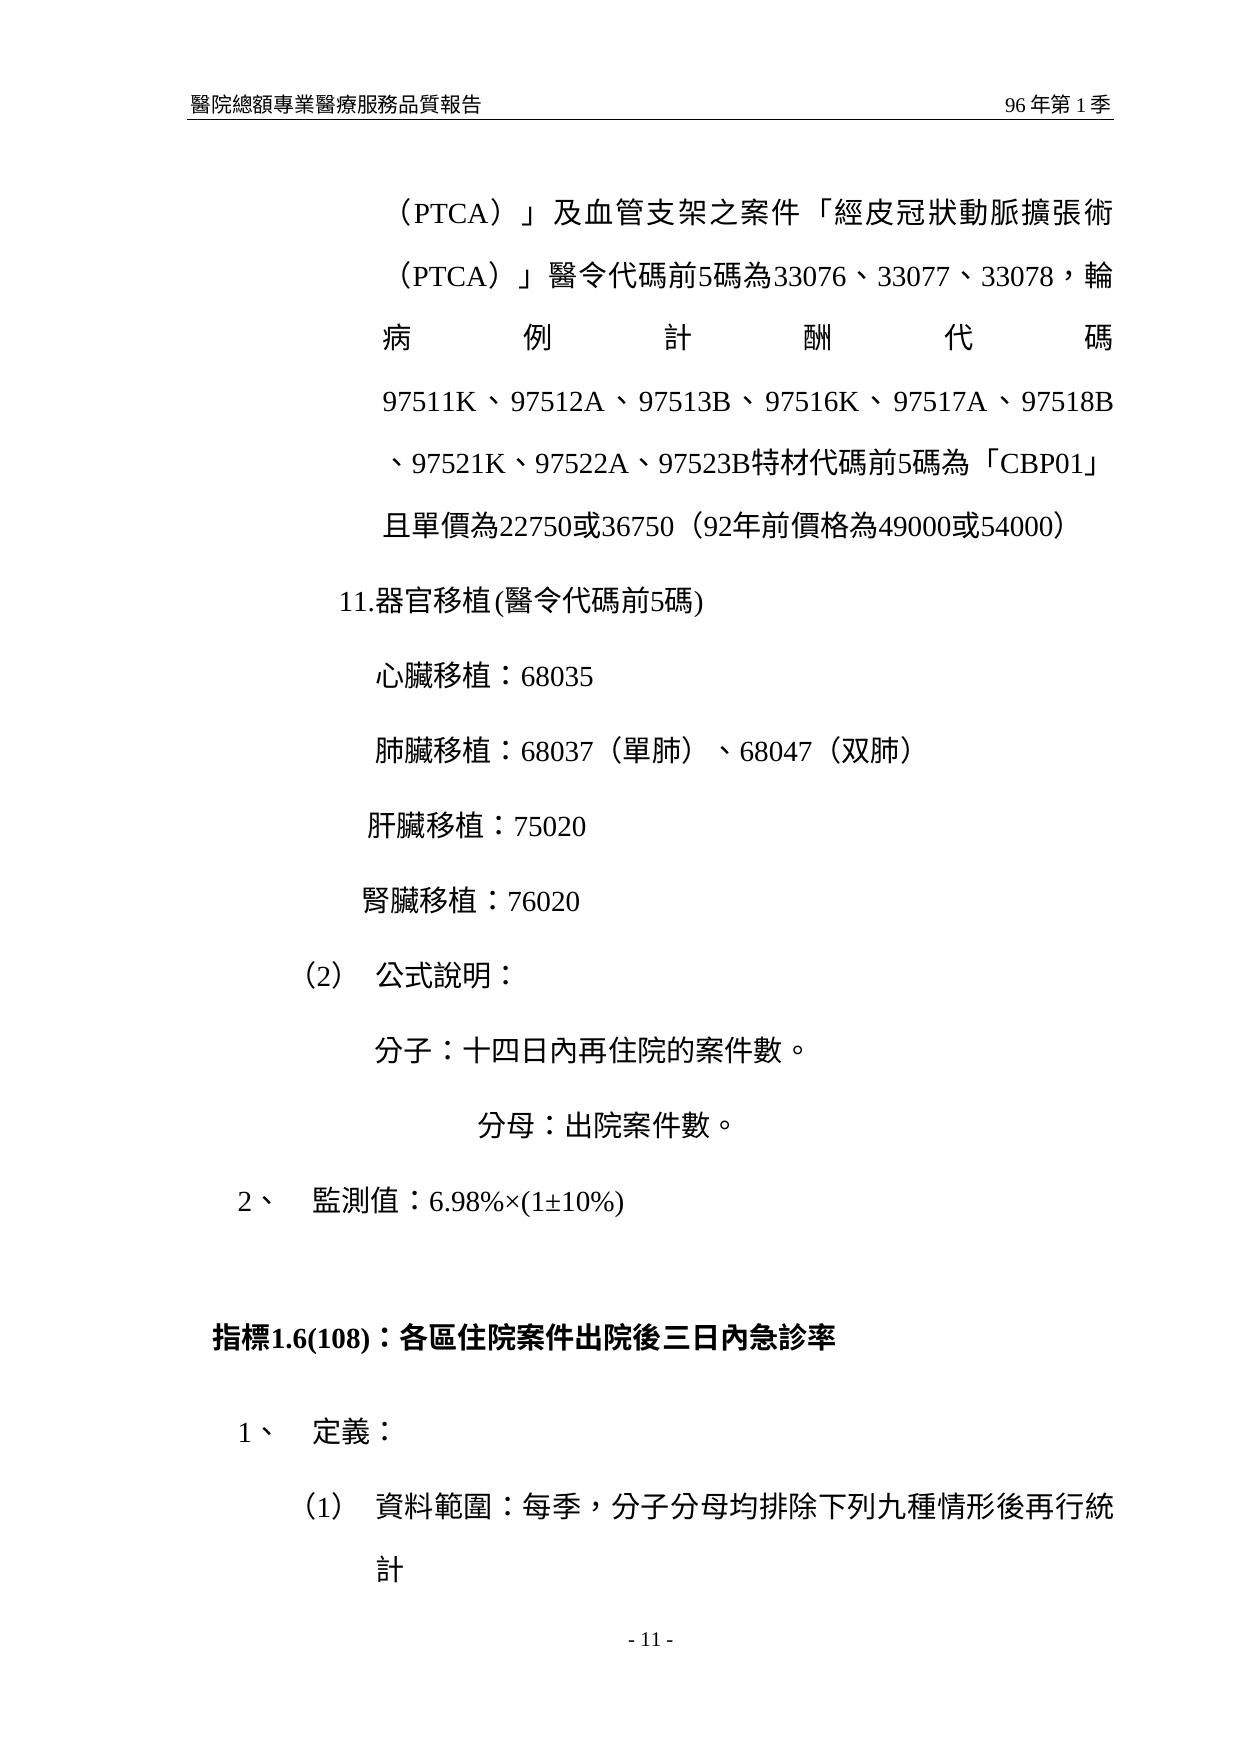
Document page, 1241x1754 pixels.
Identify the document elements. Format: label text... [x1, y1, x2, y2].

text 肺臟移植：68037（單肺）、68047（双肺） [287, 707, 1114, 769]
text 指標1.6(108)：各區住院案件出院後三日內急診率 [212, 1294, 1114, 1357]
text 分子：十四日內再住院的案件數。 [374, 1007, 1114, 1069]
list 監測值：6.98%×(1±10%) [237, 1157, 1114, 1219]
text 分母：出院案件數。 [477, 1082, 1114, 1144]
text 11.器官移植 (醫令代碼前5碼) [287, 557, 1114, 619]
text 腎臟移植：76020 [237, 857, 1114, 919]
text （PTCA）」及血管支架之案件「經皮冠狀動脈擴張術（PTCA）」醫令代碼前5碼為33076、33077、33078，輪病例計酬代碼97511K、97512A、97513B、97516K、97517A、97518B、97521K、97522A、97523B特材代碼前5碼為「CBP01」且單價為22750或36750（92年前價格為49000或54000） [353, 169, 1114, 544]
text 肝臟移植：75020 [287, 782, 1114, 844]
list 定義： [237, 1388, 1114, 1451]
text 心臟移植：68035 [287, 632, 1114, 694]
list 資料範圍：每季，分子分母均排除下列九種情形後再行統計 [287, 1463, 1114, 1588]
list 公式說明： [287, 932, 1114, 994]
